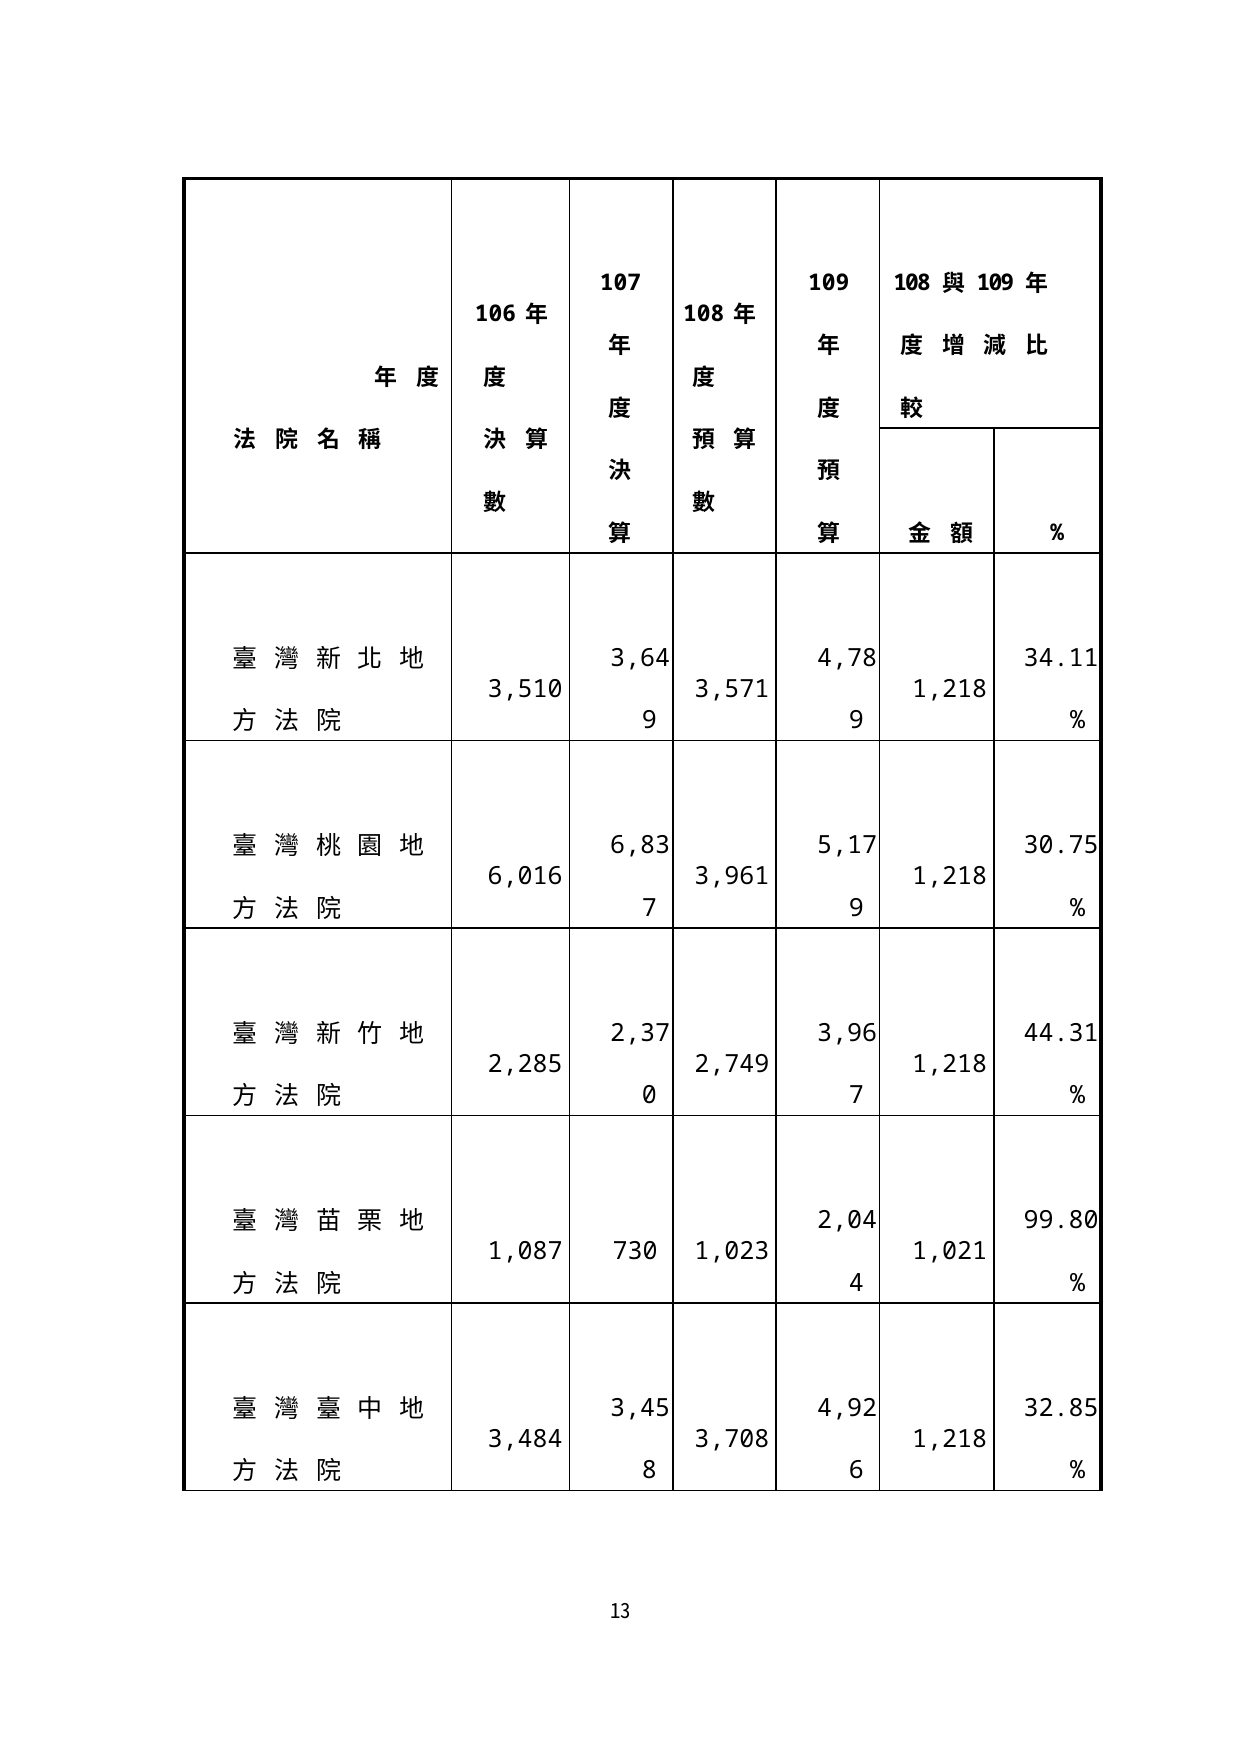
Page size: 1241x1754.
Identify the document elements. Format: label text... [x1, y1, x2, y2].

table_header 106年度 決算數 [452, 180, 569, 552]
table_cell 30.75% [995, 741, 1099, 927]
table_cell 1,218 [880, 554, 993, 740]
table_cell 3,510 [452, 554, 569, 740]
table_cell 99.80% [995, 1116, 1099, 1302]
table_cell 6,016 [452, 741, 569, 927]
table_cell 730 [570, 1116, 672, 1302]
table_cell 1,087 [452, 1116, 569, 1302]
table_cell 4,789 [777, 554, 879, 740]
table_header 108年度 預算數 [674, 180, 775, 552]
table_cell 1,021 [880, 1116, 993, 1302]
table_cell % [995, 429, 1099, 552]
table_cell 臺灣苗栗地方法院 [186, 1116, 451, 1302]
table_cell 2,044 [777, 1116, 879, 1302]
table_cell 臺灣桃園地方法院 [186, 741, 451, 927]
table_cell 6,837 [570, 741, 672, 927]
table_cell 3,708 [674, 1304, 775, 1490]
table_header 年度 法院名稱 [186, 180, 451, 552]
table_cell 3,961 [674, 741, 775, 927]
table_cell 1,218 [880, 741, 993, 927]
table_header 107年度 決算數 [570, 180, 672, 552]
table_cell 32.85% [995, 1304, 1099, 1490]
table_cell 4,926 [777, 1304, 879, 1490]
table_cell 3,571 [674, 554, 775, 740]
table_cell 3,649 [570, 554, 672, 740]
table_cell 34.11% [995, 554, 1099, 740]
table_cell 1,023 [674, 1116, 775, 1302]
table_cell 金額 [880, 429, 993, 552]
table_header 109年度 預算案數 [777, 180, 879, 552]
table_header 108與109年度增減比較 [880, 180, 1099, 427]
table_cell 臺灣新北地方法院 [186, 554, 451, 740]
table_cell 3,967 [777, 929, 879, 1115]
table_cell 1,218 [880, 1304, 993, 1490]
table_cell 2,749 [674, 929, 775, 1115]
table_cell 3,458 [570, 1304, 672, 1490]
table_cell 5,179 [777, 741, 879, 927]
table_cell 臺灣臺中地方法院 [186, 1304, 451, 1490]
table_cell 2,285 [452, 929, 569, 1115]
table_cell 臺灣新竹地方法院 [186, 929, 451, 1115]
table_cell 1,218 [880, 929, 993, 1115]
table_cell 2,370 [570, 929, 672, 1115]
table_cell 3,484 [452, 1304, 569, 1490]
table_cell 44.31% [995, 929, 1099, 1115]
